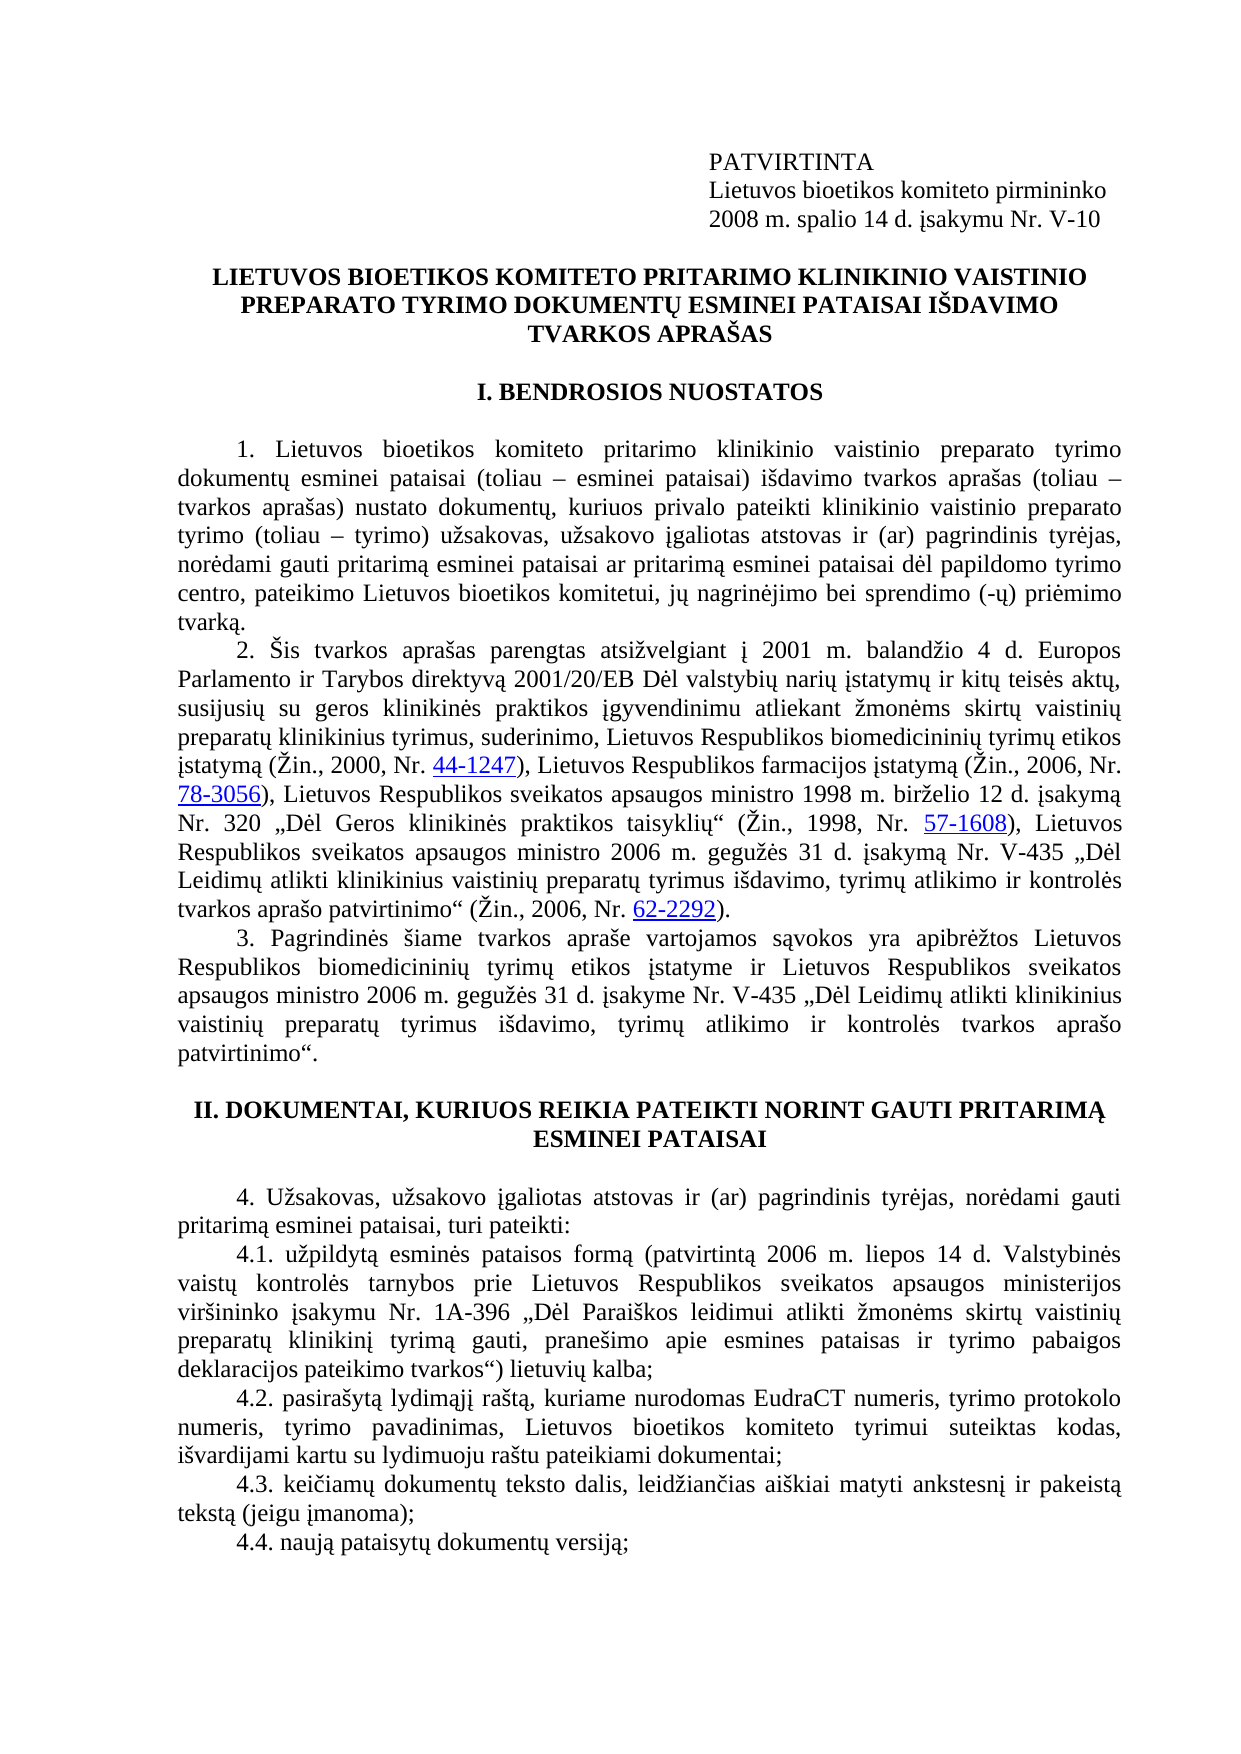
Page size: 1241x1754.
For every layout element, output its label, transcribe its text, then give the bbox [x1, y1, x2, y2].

text 4.1. užpildytą esminės pataisos formą (patvirtintą 2006 m. liepos 14 d. Valstybinės vaistų kontrolės tarnybos prie Lietuvos Respublikos sveikatos apsaugos ministerijos viršininko įsakymu Nr. 1A-396 „Dėl Paraiškos leidimui atlikti žmonėms skirtų vaistinių preparatų klinikinį tyrimą gauti, pranešimo apie esmines pataisas ir tyrimo pabaigos deklaracijos pateikimo tvarkos“) lietuvių kalba; [177, 1239, 1122, 1383]
text I. BENDROSIOS NUOSTATOS [177, 377, 1122, 406]
text 1. Lietuvos bioetikos komiteto pritarimo klinikinio vaistinio preparato tyrimo dokumentų esminei pataisai (toliau – esminei pataisai) išdavimo tvarkos aprašas (toliau – tvarkos aprašas) nustato dokumentų, kuriuos privalo pateikti klinikinio vaistinio preparato tyrimo (toliau – tyrimo) užsakovas, užsakovo įgaliotas atstovas ir (ar) pagrindinis tyrėjas, norėdami gauti pritarimą esminei pataisai ar pritarimą esminei pataisai dėl papildomo tyrimo centro, pateikimo Lietuvos bioetikos komitetui, jų nagrinėjimo bei sprendimo (-ų) priėmimo tvarką. [177, 434, 1122, 636]
text 4.4. naują pataisytų dokumentų versiją; [177, 1527, 1122, 1556]
text 2. Šis tvarkos aprašas parengtas atsižvelgiant į 2001 m. balandžio 4 d. Europos Parlamento ir Tarybos direktyvą 2001/20/EB Dėl valstybių narių įstatymų ir kitų teisės aktų, susijusių su geros klinikinės praktikos įgyvendinimu atliekant žmonėms skirtų vaistinių preparatų klinikinius tyrimus, suderinimo, Lietuvos Respublikos biomedicininių tyrimų etikos įstatymą (Žin., 2000, Nr. 44-1247), Lietuvos Respublikos farmacijos įstatymą (Žin., 2006, Nr. 78-3056), Lietuvos Respublikos sveikatos apsaugos ministro 1998 m. birželio 12 d. įsakymą Nr. 320 „Dėl Geros klinikinės praktikos taisyklių“ (Žin., 1998, Nr. 57-1608), Lietuvos Respublikos sveikatos apsaugos ministro 2006 m. gegužės 31 d. įsakymą Nr. V-435 „Dėl Leidimų atlikti klinikinius vaistinių preparatų tyrimus išdavimo, tyrimų atlikimo ir kontrolės tvarkos aprašo patvirtinimo“ (Žin., 2006, Nr. 62-2292). [177, 636, 1122, 923]
text 4. Užsakovas, užsakovo įgaliotas atstovas ir (ar) pagrindinis tyrėjas, norėdami gauti pritarimą esminei pataisai, turi pateikti: [177, 1182, 1122, 1239]
text Lietuvos bioetikos komiteto pirmininko [177, 176, 1122, 204]
text II. DOKUMENTAI, KURIUOS REIKIA PATEIKTI NORINT GAUTI PRITARIMĄ ESMINEI PATAISAI [177, 1096, 1122, 1153]
text LIETUVOS BIOETIKOS KOMITETO PRITARIMO KLINIKINIO VAISTINIO PREPARATO TYRIMO DOKUMENTŲ ESMINEI PATAISAI IŠDAVIMO TVARKOS APRAŠAS [177, 262, 1122, 348]
text PATVIRTINTA [177, 147, 1122, 176]
text 2008 m. spalio 14 d. įsakymu Nr. V-10 [177, 204, 1122, 233]
text 3. Pagrindinės šiame tvarkos apraše vartojamos sąvokos yra apibrėžtos Lietuvos Respublikos biomedicininių tyrimų etikos įstatyme ir Lietuvos Respublikos sveikatos apsaugos ministro 2006 m. gegužės 31 d. įsakyme Nr. V-435 „Dėl Leidimų atlikti klinikinius vaistinių preparatų tyrimus išdavimo, tyrimų atlikimo ir kontrolės tvarkos aprašo patvirtinimo“. [177, 923, 1122, 1067]
text 4.3. keičiamų dokumentų teksto dalis, leidžiančias aiškiai matyti ankstesnį ir pakeistą tekstą (jeigu įmanoma); [177, 1469, 1122, 1527]
text 4.2. pasirašytą lydimąjį raštą, kuriame nurodomas EudraCT numeris, tyrimo protokolo numeris, tyrimo pavadinimas, Lietuvos bioetikos komiteto tyrimui suteiktas kodas, išvardijami kartu su lydimuoju raštu pateikiami dokumentai; [177, 1383, 1122, 1469]
